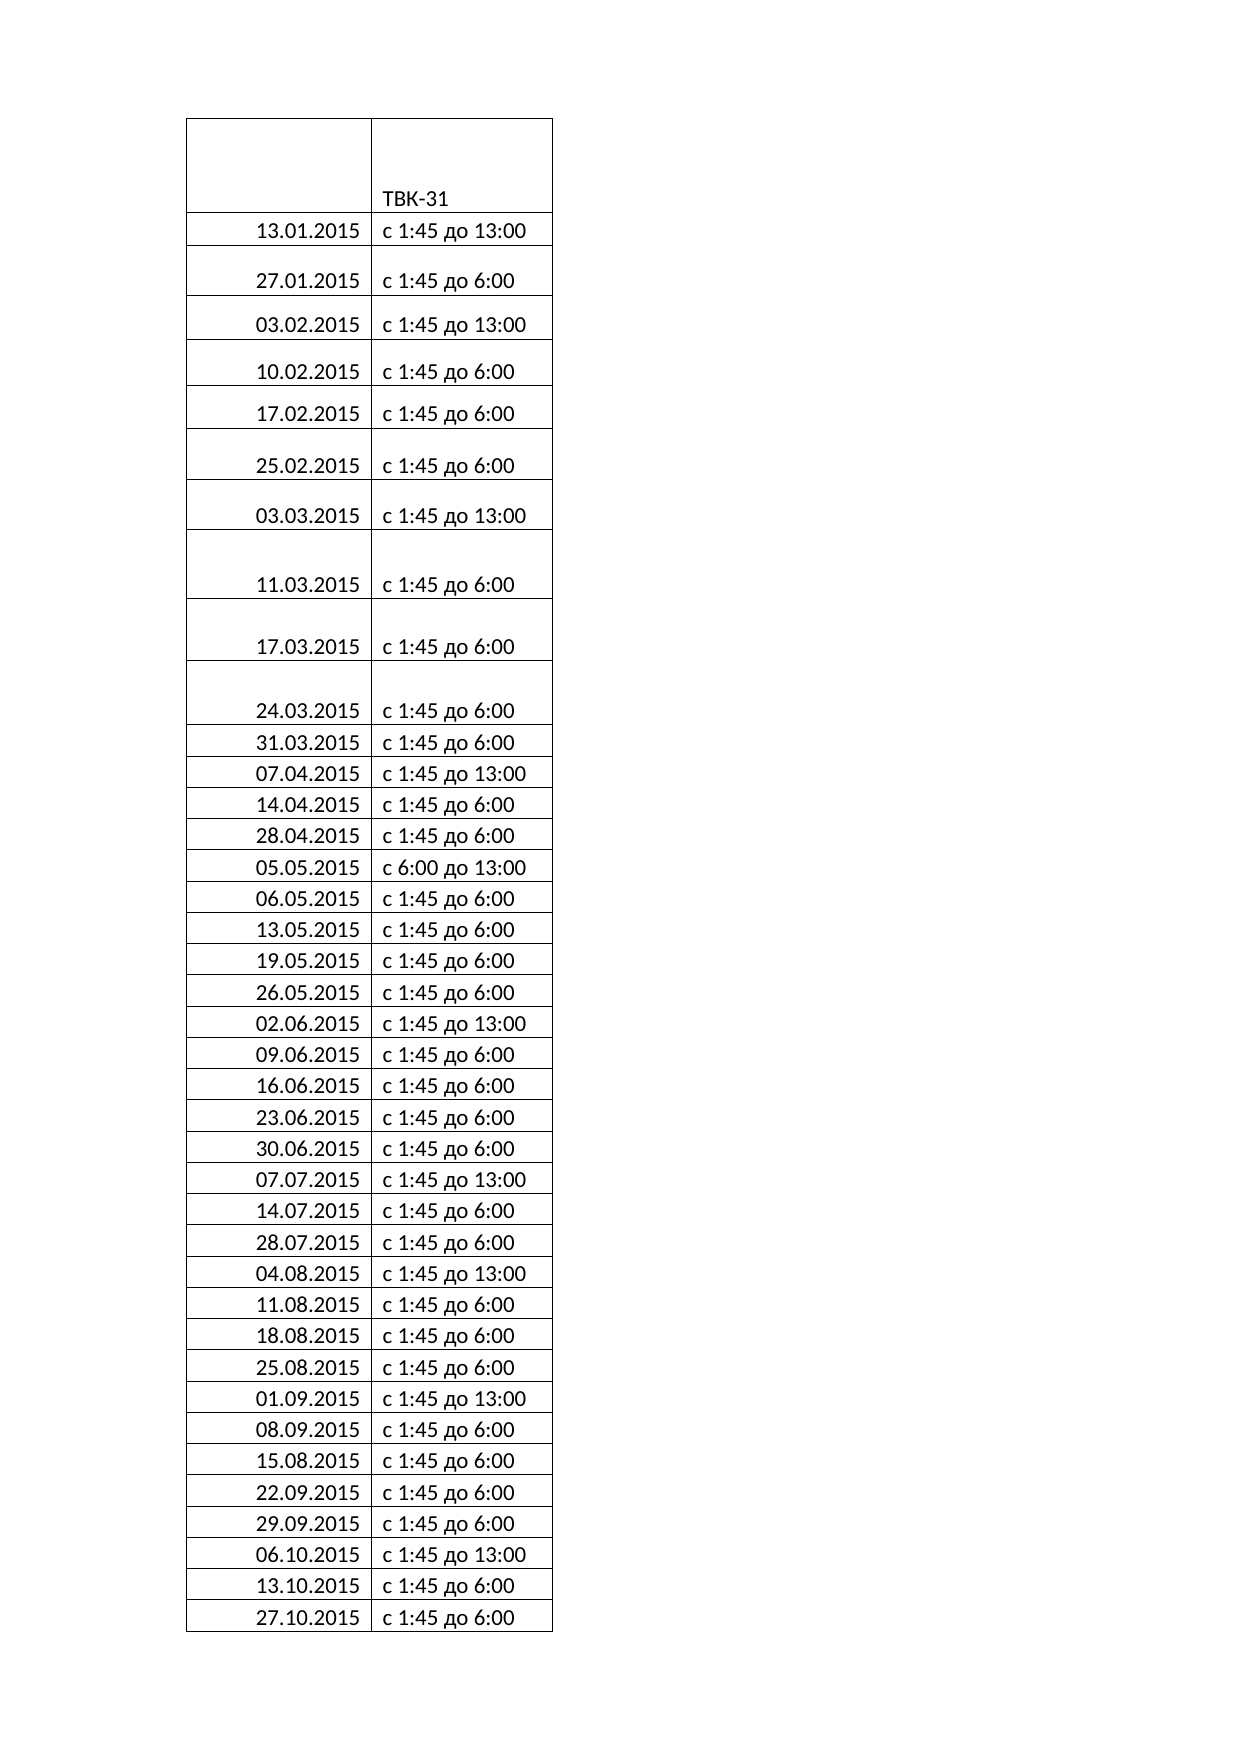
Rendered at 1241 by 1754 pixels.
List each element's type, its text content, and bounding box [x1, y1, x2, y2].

table_cell 13.01.2015 [187, 213, 371, 245]
table_cell с 1:45 до 6:00 [372, 1569, 552, 1599]
table_cell 17.02.2015 [187, 386, 371, 427]
table_cell 03.03.2015 [187, 480, 371, 529]
table_cell 29.09.2015 [187, 1507, 371, 1537]
table_cell 07.07.2015 [187, 1163, 371, 1193]
table_cell 27.01.2015 [187, 246, 371, 295]
table_cell 31.03.2015 [187, 725, 371, 756]
table_cell 06.05.2015 [187, 882, 371, 912]
table_cell 17.03.2015 [187, 599, 371, 660]
table_cell с 1:45 до 6:00 [372, 1350, 552, 1381]
table_cell с 1:45 до 6:00 [372, 882, 552, 912]
table_cell 07.04.2015 [187, 757, 371, 787]
table_cell 28.07.2015 [187, 1225, 371, 1256]
table_cell 14.07.2015 [187, 1194, 371, 1224]
table_cell 11.08.2015 [187, 1288, 371, 1318]
table_cell 25.08.2015 [187, 1350, 371, 1381]
table_cell с 1:45 до 6:00 [372, 1444, 552, 1474]
table_cell 18.08.2015 [187, 1319, 371, 1349]
table_cell 09.06.2015 [187, 1038, 371, 1068]
table_cell с 1:45 до 6:00 [372, 661, 552, 724]
table_cell с 1:45 до 6:00 [372, 944, 552, 974]
table_cell 11.03.2015 [187, 530, 371, 598]
table_cell с 6:00 до 13:00 [372, 850, 552, 881]
table_cell с 1:45 до 6:00 [372, 1319, 552, 1349]
table_cell с 1:45 до 6:00 [372, 1132, 552, 1162]
table_cell с 1:45 до 13:00 [372, 1257, 552, 1287]
table_cell с 1:45 до 6:00 [372, 819, 552, 849]
table_cell с 1:45 до 13:00 [372, 480, 552, 529]
table_header ТВК-31 [372, 119, 552, 212]
table_cell с 1:45 до 6:00 [372, 1069, 552, 1099]
table_cell с 1:45 до 6:00 [372, 340, 552, 385]
table_cell с 1:45 до 6:00 [372, 599, 552, 660]
table_cell 13.10.2015 [187, 1569, 371, 1599]
table_cell с 1:45 до 6:00 [372, 386, 552, 427]
table_cell 25.02.2015 [187, 429, 371, 479]
table_cell с 1:45 до 13:00 [372, 296, 552, 338]
table_cell с 1:45 до 6:00 [372, 1507, 552, 1537]
table_cell с 1:45 до 6:00 [372, 1100, 552, 1131]
table_cell с 1:45 до 6:00 [372, 429, 552, 479]
table_cell 27.10.2015 [187, 1600, 371, 1631]
table_cell с 1:45 до 6:00 [372, 246, 552, 295]
table_cell с 1:45 до 6:00 [372, 913, 552, 943]
table_cell с 1:45 до 13:00 [372, 213, 552, 245]
table_cell 16.06.2015 [187, 1069, 371, 1099]
table_cell 19.05.2015 [187, 944, 371, 974]
table_cell с 1:45 до 6:00 [372, 788, 552, 818]
table_cell с 1:45 до 6:00 [372, 1475, 552, 1506]
table_cell 13.05.2015 [187, 913, 371, 943]
table_cell 15.08.2015 [187, 1444, 371, 1474]
table_cell 10.02.2015 [187, 340, 371, 385]
table_cell с 1:45 до 13:00 [372, 1007, 552, 1037]
table_cell 26.05.2015 [187, 975, 371, 1006]
table_cell с 1:45 до 6:00 [372, 1288, 552, 1318]
table_cell 30.06.2015 [187, 1132, 371, 1162]
table_cell 24.03.2015 [187, 661, 371, 724]
table_cell с 1:45 до 6:00 [372, 725, 552, 756]
table_cell с 1:45 до 6:00 [372, 1194, 552, 1224]
table_cell с 1:45 до 13:00 [372, 1538, 552, 1568]
table_cell с 1:45 до 13:00 [372, 1163, 552, 1193]
table_cell с 1:45 до 13:00 [372, 757, 552, 787]
table_cell с 1:45 до 13:00 [372, 1382, 552, 1412]
table_cell 28.04.2015 [187, 819, 371, 849]
table_cell 06.10.2015 [187, 1538, 371, 1568]
table_cell 01.09.2015 [187, 1382, 371, 1412]
table_cell с 1:45 до 6:00 [372, 975, 552, 1006]
table_cell с 1:45 до 6:00 [372, 1225, 552, 1256]
table_cell с 1:45 до 6:00 [372, 530, 552, 598]
table_header [187, 119, 371, 212]
table_cell с 1:45 до 6:00 [372, 1600, 552, 1631]
table_cell с 1:45 до 6:00 [372, 1413, 552, 1443]
table_cell 05.05.2015 [187, 850, 371, 881]
table_cell 08.09.2015 [187, 1413, 371, 1443]
table_cell с 1:45 до 6:00 [372, 1038, 552, 1068]
table_cell 03.02.2015 [187, 296, 371, 338]
table_cell 04.08.2015 [187, 1257, 371, 1287]
table_cell 02.06.2015 [187, 1007, 371, 1037]
table_cell 14.04.2015 [187, 788, 371, 818]
table_cell 22.09.2015 [187, 1475, 371, 1506]
table_cell 23.06.2015 [187, 1100, 371, 1131]
